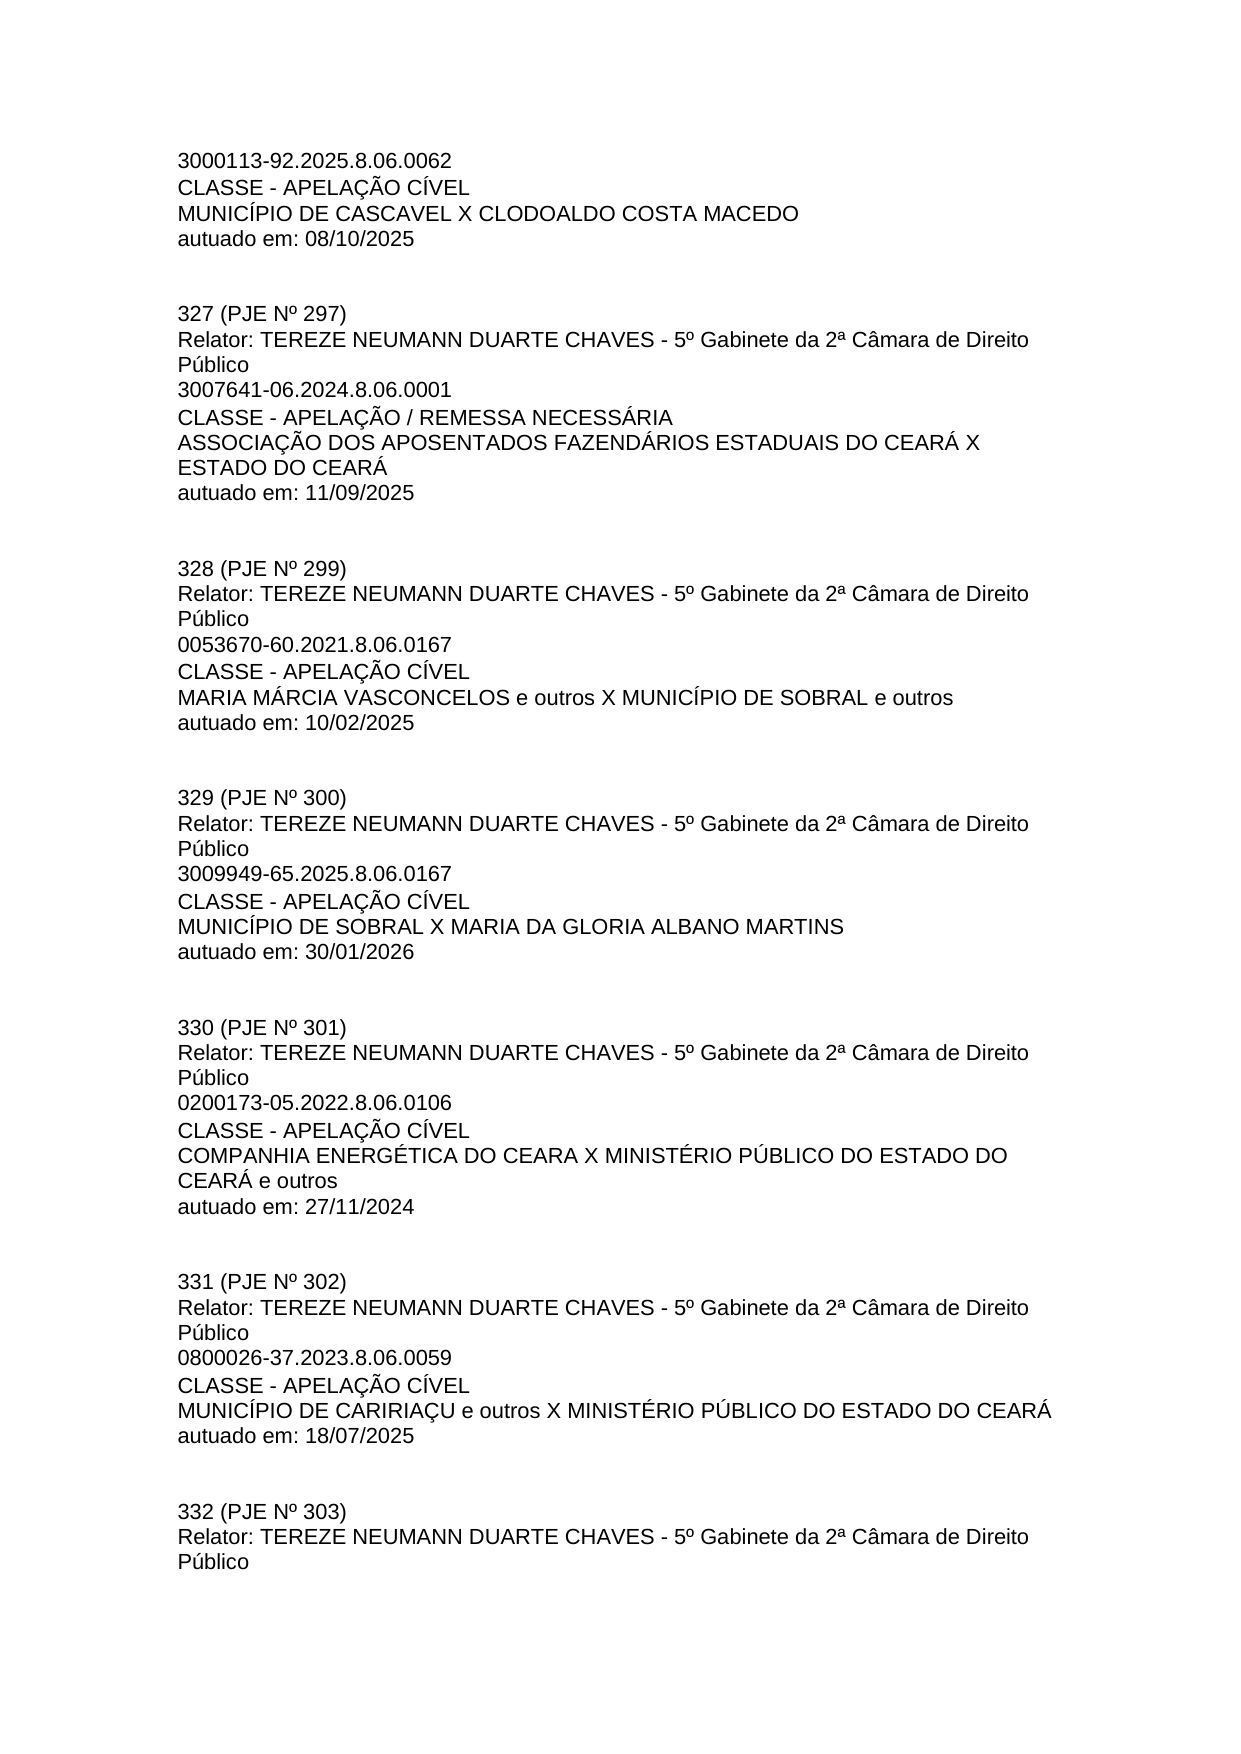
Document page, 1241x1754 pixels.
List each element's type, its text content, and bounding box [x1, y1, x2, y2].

subtitle 0053670-60.2021.8.06.0167 [177, 632, 1063, 657]
subtitle 3007641-06.2024.8.06.0001 [177, 377, 1063, 402]
text CLASSE - APELAÇÃO CÍVEL MUNICÍPIO DE CASCAVEL X CLODOALDO COSTA MACEDO autuado em: 08/10/2025 [177, 175, 1063, 251]
subtitle 3000113-92.2025.8.06.0062 [177, 148, 1063, 173]
text Relator: TEREZE NEUMANN DUARTE CHAVES - 5º Gabinete da 2ª Câmara de Direito Público [177, 327, 1063, 377]
text Relator: TEREZE NEUMANN DUARTE CHAVES - 5º Gabinete da 2ª Câmara de Direito Público [177, 1524, 1063, 1574]
text CLASSE - APELAÇÃO CÍVEL MARIA MÁRCIA VASCONCELOS e outros X MUNICÍPIO DE SOBRAL e outros autuado em: 10/02/2025 [177, 659, 1063, 735]
text 331 (PJE Nº 302) [177, 1269, 1063, 1294]
text Relator: TEREZE NEUMANN DUARTE CHAVES - 5º Gabinete da 2ª Câmara de Direito Público [177, 1040, 1063, 1090]
text CLASSE - APELAÇÃO / REMESSA NECESSÁRIA ASSOCIAÇÃO DOS APOSENTADOS FAZENDÁRIOS ESTADUAIS DO CEARÁ X ESTADO DO CEARÁ autuado em: 11/09/2025 [177, 405, 1063, 506]
subtitle 3009949-65.2025.8.06.0167 [177, 861, 1063, 886]
text CLASSE - APELAÇÃO CÍVEL MUNICÍPIO DE SOBRAL X MARIA DA GLORIA ALBANO MARTINS autuado em: 30/01/2026 [177, 889, 1063, 964]
text 329 (PJE Nº 300) [177, 785, 1063, 811]
text 328 (PJE Nº 299) [177, 556, 1063, 581]
text Relator: TEREZE NEUMANN DUARTE CHAVES - 5º Gabinete da 2ª Câmara de Direito Público [177, 1294, 1063, 1345]
subtitle 0200173-05.2022.8.06.0106 [177, 1090, 1063, 1116]
text Relator: TEREZE NEUMANN DUARTE CHAVES - 5º Gabinete da 2ª Câmara de Direito Público [177, 581, 1063, 632]
subtitle 0800026-37.2023.8.06.0059 [177, 1345, 1063, 1370]
text 330 (PJE Nº 301) [177, 1015, 1063, 1040]
text 332 (PJE Nº 303) [177, 1499, 1063, 1524]
text 327 (PJE Nº 297) [177, 301, 1063, 327]
text CLASSE - APELAÇÃO CÍVEL MUNICÍPIO DE CARIRIAÇU e outros X MINISTÉRIO PÚBLICO DO ESTADO DO CEARÁ autuado em: 18/07/2025 [177, 1373, 1063, 1448]
text Relator: TEREZE NEUMANN DUARTE CHAVES - 5º Gabinete da 2ª Câmara de Direito Público [177, 811, 1063, 861]
text CLASSE - APELAÇÃO CÍVEL COMPANHIA ENERGÉTICA DO CEARA X MINISTÉRIO PÚBLICO DO ESTADO DO CEARÁ e outros autuado em: 27/11/2024 [177, 1118, 1063, 1219]
